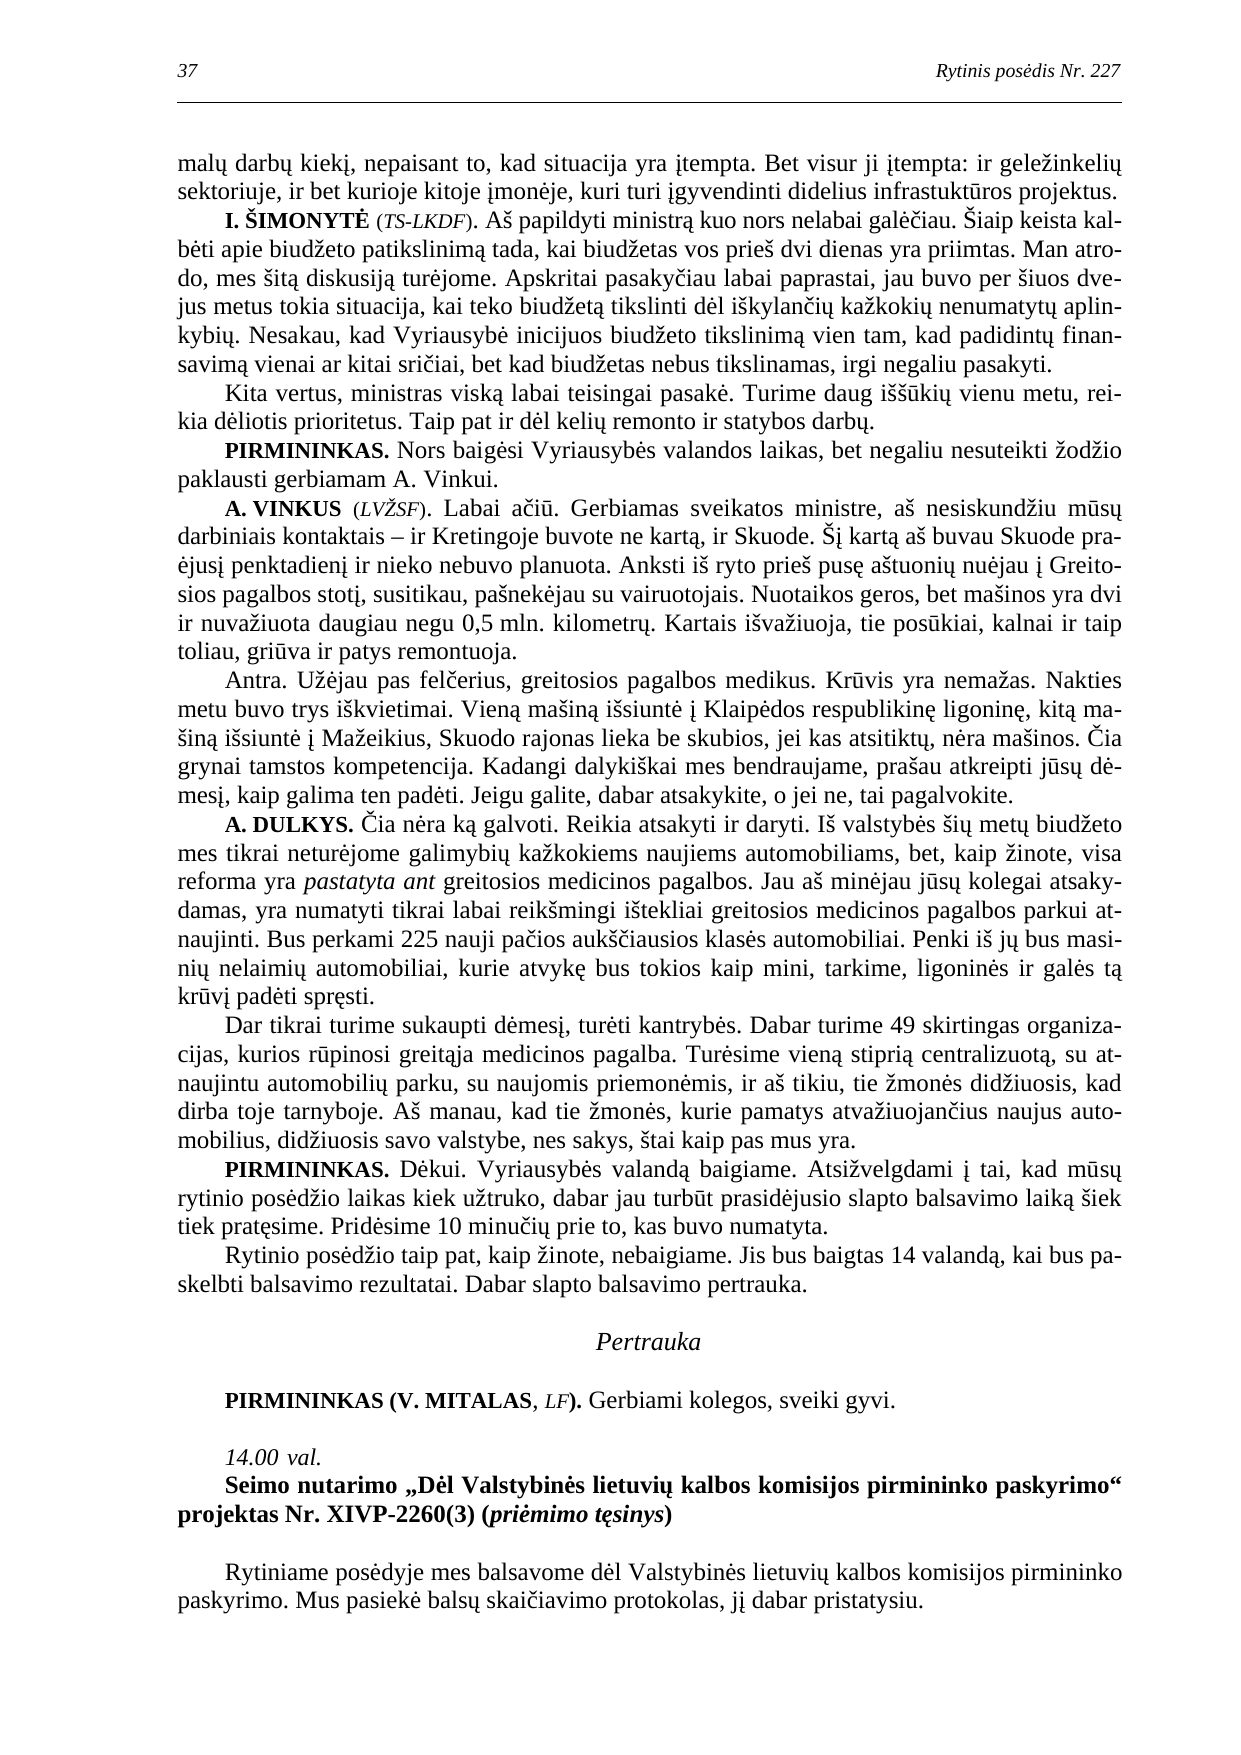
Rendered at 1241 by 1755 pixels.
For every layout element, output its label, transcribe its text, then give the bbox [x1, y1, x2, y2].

text PIRMININKAS (V. MITALAS, LF). Ger­bia­mi ko­le­gos, svei­ki gy­vi. [177, 1385, 1122, 1414]
text ma­lų dar­bų kie­kį, ne­pai­sant to, kad si­tu­a­ci­ja yra įtemp­ta. Bet vi­sur ji įtemp­ta: ir ge­le­žin­ke­lių sek­to­riu­je, ir bet ku­rio­je ki­to­je įmo­nė­je, ku­ri tu­ri įgy­ven­din­ti di­de­lius in­fra­stuk­tū­ros pro­jek­tus. [177, 148, 1122, 205]
text Ry­ti­nia­me po­sė­dy­je mes bal­sa­vo­me dėl Vals­ty­bi­nės lie­tu­vių kal­bos ko­mi­si­jos pir­mi­nin­ko pa­sky­ri­mo. Mus pa­sie­kė bal­sų skai­čia­vi­mo pro­to­ko­las, jį da­bar pri­sta­ty­siu. [177, 1557, 1122, 1614]
text Per­trau­ka [177, 1326, 1122, 1356]
text PIRMININKAS. Nors bai­gė­si Vy­riau­sy­bės va­lan­dos lai­kas, bet ne­ga­liu ne­su­teik­ti žo­džio pa­klaus­ti ger­bia­mam A. Vin­kui. [177, 435, 1122, 493]
text A. DULKYS. Čia nė­ra ką gal­vo­ti. Rei­kia at­sa­ky­ti ir da­ry­ti. Iš vals­ty­bės šių me­tų biu­dže­to mes tik­rai ne­tu­rė­jo­me ga­li­my­bių kaž­ko­kiems nau­jiems au­to­mo­bi­liams, bet, kaip ži­no­te, vi­sa re­for­ma yra pa­sta­ty­ta ant grei­to­sios me­di­ci­nos pa­gal­bos. Jau aš mi­nė­jau jū­sų ko­le­gai at­sa­ky­da­mas, yra nu­ma­ty­ti tik­rai la­bai reikš­min­gi iš­tek­liai grei­to­sios me­di­ci­nos pa­gal­bos par­kui at­nau­jin­ti. Bus per­ka­mi 225 nau­ji pa­čios aukš­čiau­sios kla­sės au­to­mo­bi­liai. Pen­ki iš jų bus ma­si­nių ne­lai­mių au­to­mo­bi­liai, ku­rie at­vy­kę bus to­kios kaip mi­ni, tar­ki­me, li­go­ni­nės ir ga­lės tą krū­vį pa­dė­ti spręs­ti. [177, 809, 1122, 1010]
text Ki­ta ver­tus, mi­nist­ras vis­ką la­bai tei­sin­gai pa­sa­kė. Tu­ri­me daug iš­šū­kių vie­nu me­tu, rei­kia dė­lio­tis pri­ori­te­tus. Taip pat ir dėl ke­lių re­mon­to ir sta­ty­bos dar­bų. [177, 378, 1122, 435]
text Sei­mo nu­ta­ri­mo „Dėl Vals­ty­bi­nės lie­tu­vių kal­bos ko­mi­si­jos pir­mi­nin­ko pa­sky­ri­mo“ pro­jek­tas Nr. XIVP-2260(3) (pri­ėmi­mo tę­si­nys) [177, 1470, 1122, 1528]
text Ry­ti­nio po­sė­džio taip pat, kaip ži­no­te, ne­bai­gia­me. Jis bus baig­tas 14 va­lan­dą, kai bus pa­skelb­ti bal­sa­vi­mo re­zul­ta­tai. Da­bar slap­to bal­sa­vi­mo per­trau­ka. [177, 1240, 1122, 1298]
text An­tra. Už­ėjau pas fel­če­rius, grei­to­sios pa­gal­bos me­di­kus. Krū­vis yra ne­ma­žas. Nak­ties me­tu bu­vo trys iš­kvie­ti­mai. Vie­ną ma­ši­ną iš­siun­tė į Klai­pė­dos res­pub­li­ki­nę li­go­ni­nę, ki­tą ma­ši­ną iš­siun­tė į Ma­žei­kius, Skuo­do ra­jo­nas lie­ka be sku­bios, jei kas at­si­tik­tų, nė­ra ma­ši­nos. Čia gry­nai tams­tos kom­pe­ten­ci­ja. Ka­dan­gi da­ly­kiš­kai mes ben­drau­ja­me, pra­šau at­kreip­ti jū­sų dė­me­sį, kaip ga­li­ma ten pa­dė­ti. Jei­gu ga­li­te, da­bar at­sa­ky­ki­te, o jei ne, tai pa­gal­vo­ki­te. [177, 665, 1122, 809]
text 14.00 val. [224, 1443, 1122, 1470]
text A. VINKUS (LVŽSF). La­bai ačiū. Ger­bia­mas svei­ka­tos mi­nist­re, aš ne­si­skun­džiu mū­sų dar­bi­niais kon­tak­tais – ir Kre­tin­go­je bu­vo­te ne kar­tą, ir Skuo­de. Šį kar­tą aš bu­vau Skuo­de pra­ėju­sį penk­ta­die­nį ir nie­ko ne­bu­vo pla­nuo­ta. Anks­ti iš ry­to prieš pu­sę aš­tuo­nių nu­ė­jau į Grei­to­sios pa­gal­bos sto­tį, su­si­ti­kau, pa­šne­kė­jau su vai­ruo­to­jais. Nuo­tai­kos ge­ros, bet ma­ši­nos yra dvi ir nu­va­žiuo­ta dau­giau ne­gu 0,5 mln. ki­lo­met­rų. Kar­tais iš­va­žiuo­ja, tie po­sū­kiai, kal­nai ir taip to­liau, griū­va ir pa­tys re­mon­tuo­ja. [177, 493, 1122, 665]
text PIRMININKAS. Dė­kui. Vy­riau­sy­bės va­lan­dą bai­gia­me. At­si­žvelg­da­mi į tai, kad mū­sų ry­ti­nio po­sė­džio lai­kas kiek už­tru­ko, da­bar jau tur­būt pra­si­dė­ju­sio slap­to bal­sa­vi­mo lai­ką šiek tiek pra­tę­si­me. Pri­dė­si­me 10 mi­nu­čių prie to, kas bu­vo nu­ma­ty­ta. [177, 1154, 1122, 1240]
text Dar tik­rai tu­ri­me su­kaup­ti dė­me­sį, tu­rė­ti kan­try­bės. Da­bar tu­ri­me 49 skir­tin­gas or­ga­ni­za­ci­jas, ku­rios rū­pi­no­si grei­tą­ja me­di­ci­nos pa­gal­ba. Tu­rė­si­me vie­ną stip­rią cen­tra­li­zuo­tą, su at­nau­jin­tu au­to­mo­bi­lių par­ku, su nau­jo­mis prie­mo­nė­mis, ir aš ti­kiu, tie žmo­nės di­džiuo­sis, kad dir­ba to­je tar­ny­bo­je. Aš ma­nau, kad tie žmo­nės, ku­rie pa­ma­tys at­va­žiuo­jan­čius nau­jus au­to­mo­bi­lius, di­džiuo­sis sa­vo vals­ty­be, nes sa­kys, štai kaip pas mus yra. [177, 1010, 1122, 1154]
text I. ŠIMONYTĖ (TS-LKDF). Aš pa­pil­dy­ti mi­nist­rą kuo nors ne­la­bai ga­lė­čiau. Šiaip keis­ta kal­bė­ti apie biu­dže­to pa­tiks­li­ni­mą ta­da, kai biu­dže­tas vos prieš dvi die­nas yra pri­im­tas. Man at­ro­do, mes ši­tą dis­ku­si­ją tu­rė­jo­me. Ap­skri­tai pa­sa­ky­čiau la­bai pa­pras­tai, jau bu­vo per šiuos dve­jus me­tus to­kia si­tu­a­ci­ja, kai te­ko biu­dže­tą tiks­lin­ti dėl iš­ky­lan­čių kaž­ko­kių ne­nu­ma­ty­tų ap­lin­ky­bių. Ne­sa­kau, kad Vy­riau­sy­bė ini­ci­juos biu­dže­to tiks­li­ni­mą vien tam, kad pa­di­din­tų fi­nan­sa­vi­mą vie­nai ar ki­tai sri­čiai, bet kad biu­dže­tas ne­bus tiks­li­na­mas, ir­gi ne­ga­liu pa­sa­ky­ti. [177, 205, 1122, 378]
